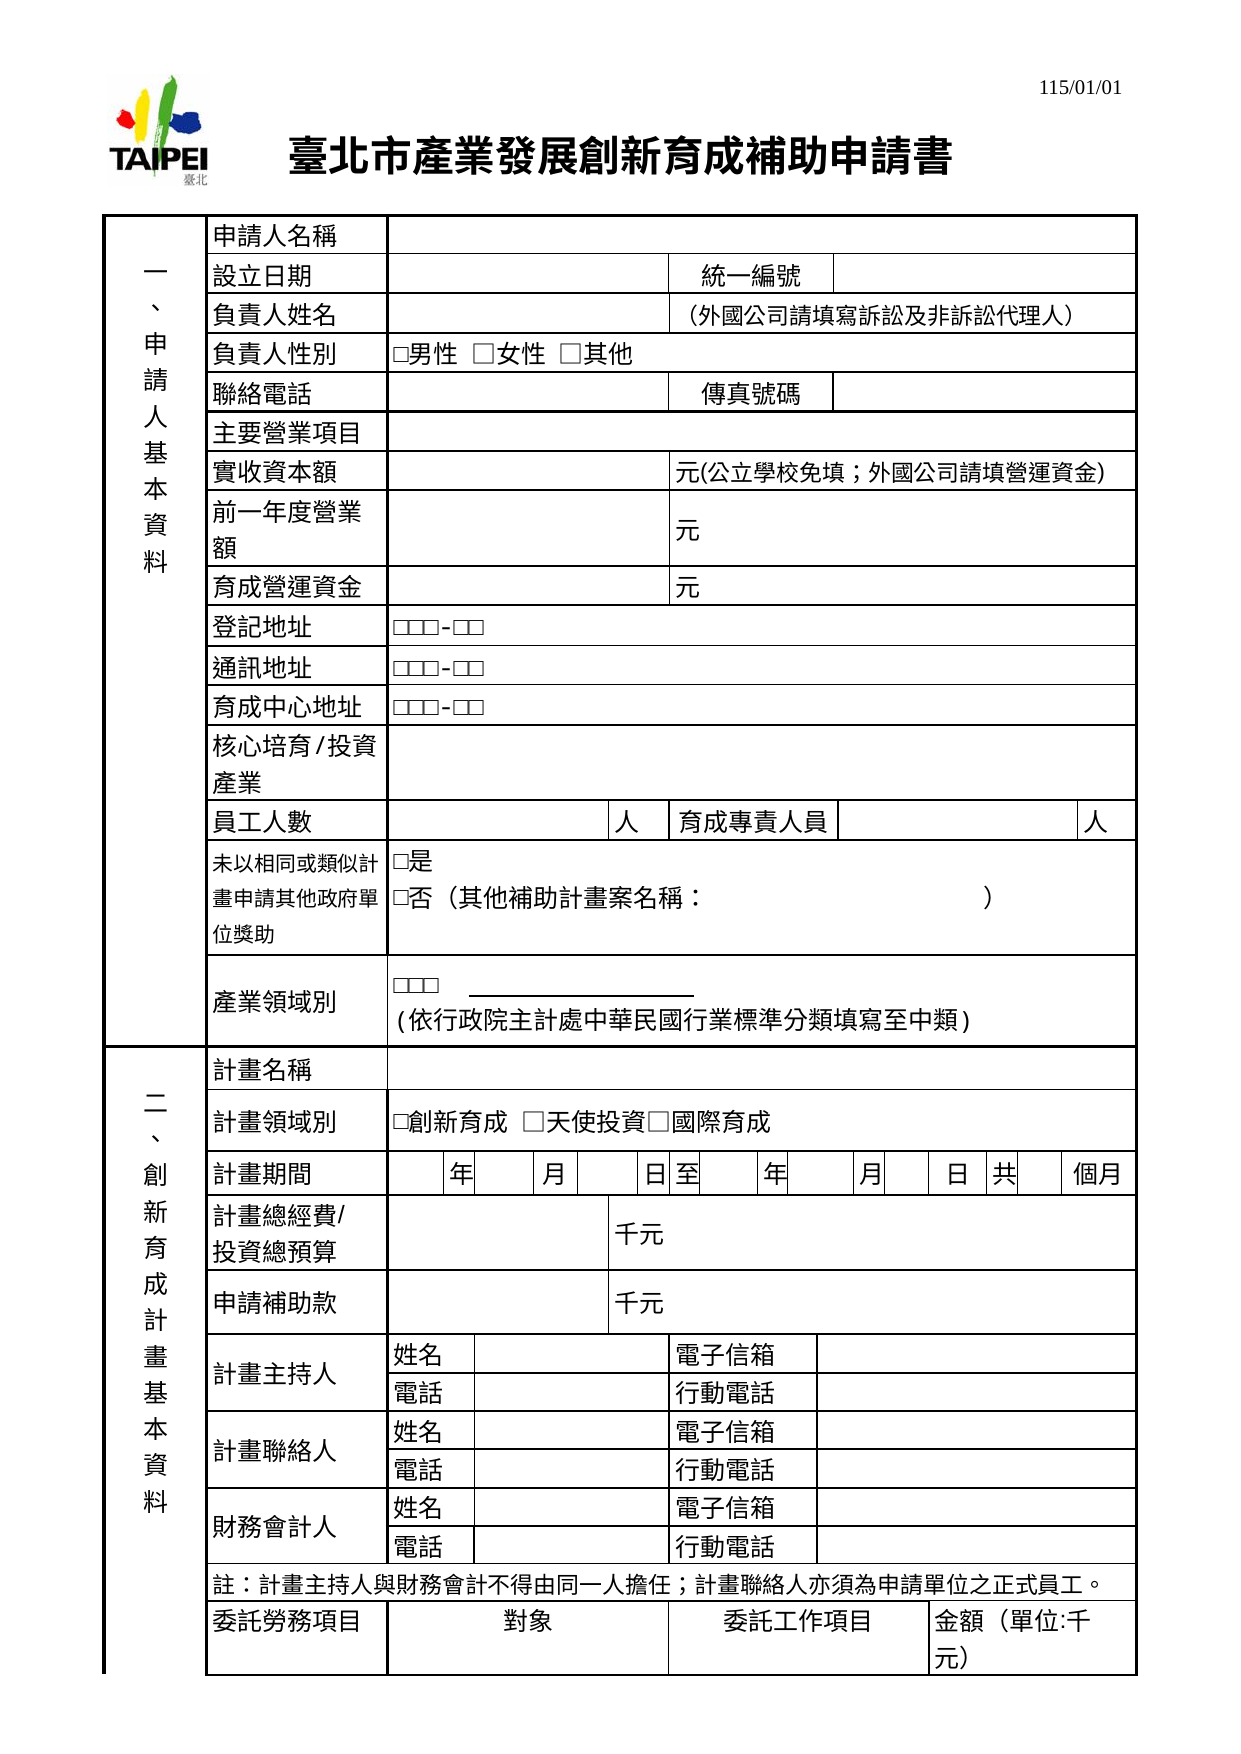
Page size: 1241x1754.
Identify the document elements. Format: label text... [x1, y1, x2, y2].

table_cell [818, 1450, 1135, 1487]
table_header 申請人名稱 [208, 217, 386, 253]
table_cell 申請補助款 [208, 1271, 386, 1333]
table_cell 登記地址 [208, 606, 386, 645]
table_cell 月 [854, 1152, 884, 1194]
table_cell 姓名 [389, 1335, 474, 1372]
table_cell 人 [1078, 801, 1135, 839]
table_cell 育成專責人員 [670, 801, 837, 839]
table_cell 二 、 創 新 育 成 計 畫 基 本 資 料 [106, 1048, 205, 1674]
table_cell 行動電話 [670, 1374, 816, 1410]
table_cell 設立日期 [208, 254, 386, 292]
table_cell 日 [638, 1152, 669, 1194]
table_cell 主要營業項目 [208, 413, 386, 450]
table_cell [839, 801, 1077, 839]
table_cell 聯絡電話 [208, 373, 386, 410]
table_cell 對象 [389, 1602, 668, 1674]
table_cell [389, 294, 669, 332]
table_cell [834, 373, 1135, 410]
table_cell 行動電話 [670, 1527, 816, 1563]
table_cell [389, 1196, 608, 1268]
table_cell 產業領域別 [208, 956, 387, 1045]
table_cell 元 [670, 491, 1135, 565]
table_cell 前一年度營業額 [208, 491, 386, 565]
table_cell □男性 □女性 □其他 [389, 334, 1135, 371]
table_cell 姓名 [389, 1489, 474, 1525]
table_cell 電話 [389, 1450, 474, 1487]
table_cell □是 □否（其他補助計畫案名稱： ） [389, 841, 1135, 954]
table_cell 員工人數 [208, 801, 386, 839]
table_cell [788, 1152, 853, 1194]
table_cell 實收資本額 [208, 452, 386, 489]
table_cell [389, 726, 1135, 799]
table_cell □□□-□□ [389, 646, 1135, 684]
table_cell [389, 491, 669, 565]
table_cell [389, 373, 668, 410]
table_cell 月 [534, 1152, 577, 1194]
table_cell 計畫領域別 [208, 1090, 386, 1150]
table_cell [818, 1489, 1135, 1525]
table_cell [389, 567, 669, 604]
table_cell [389, 801, 608, 839]
table_cell 個月 [1062, 1152, 1135, 1194]
table_cell 計畫期間 [208, 1152, 386, 1194]
table_cell 人 [609, 801, 668, 839]
table_cell [700, 1152, 757, 1194]
table_cell □□□-□□ [389, 685, 1135, 724]
table_cell 育成營運資金 [208, 567, 386, 604]
table_cell 至 [670, 1152, 699, 1194]
table_cell 金額（單位:千元） [930, 1601, 1135, 1674]
table_cell 核心培育/投資產業 [208, 726, 386, 799]
table_cell 通訊地址 [208, 647, 386, 684]
table_cell □□□ (依行政院主計處中華民國行業標準分類填寫至中類) [388, 956, 1135, 1045]
table_cell 註：計畫主持人與財務會計不得由同一人擔任；計畫聯絡人亦須為申請單位之正式員工。 [208, 1564, 1135, 1600]
table_cell 千元 [609, 1271, 1135, 1333]
table_cell [475, 1450, 668, 1487]
table_cell [834, 254, 1135, 292]
table_cell 電子信箱 [670, 1335, 816, 1372]
table_cell [885, 1152, 928, 1194]
table_cell 計畫名稱 [208, 1048, 387, 1089]
table_cell 統一編號 [669, 254, 833, 292]
table_cell □創新育成 □天使投資□國際育成 [389, 1090, 1135, 1150]
table_cell [388, 1048, 1135, 1089]
table_cell 計畫主持人 [208, 1335, 386, 1410]
table_cell 未以相同或類似計畫申請其他政府單位獎助 [208, 841, 386, 954]
table_cell 日 [929, 1152, 986, 1194]
table_cell 元 [670, 567, 1135, 604]
table_header 一 、 申 請 人 基 本 資 料 [106, 217, 205, 1045]
table_cell [475, 1412, 668, 1448]
table_cell 委託工作項目 [669, 1602, 928, 1674]
table_cell [475, 1489, 668, 1525]
table_cell [475, 1527, 668, 1563]
table_cell 電話 [389, 1374, 474, 1410]
table_cell 電子信箱 [670, 1489, 816, 1525]
table_cell 計畫聯絡人 [208, 1412, 386, 1487]
table_cell [389, 1271, 608, 1333]
table_cell [389, 413, 1135, 450]
table_cell （外國公司請填寫訴訟及非訴訟代理人） [670, 294, 1135, 332]
table_cell 計畫總經費/ 投資總預算 [208, 1196, 386, 1268]
table_cell 負責人性別 [208, 334, 386, 371]
table_cell [818, 1335, 1135, 1372]
table_cell □□□-□□ [389, 606, 1135, 645]
table_cell 委託勞務項目 [208, 1602, 386, 1674]
table_cell 傳真號碼 [669, 373, 832, 410]
table_cell 千元 [609, 1196, 1135, 1268]
table_cell [818, 1412, 1135, 1448]
table_cell 電話 [389, 1527, 473, 1563]
text 臺北市產業發展創新育成補助申請書 [210, 123, 1122, 183]
table_cell [389, 1152, 443, 1194]
table_cell [1018, 1152, 1061, 1194]
table_cell [578, 1152, 637, 1194]
table_cell 育成中心地址 [208, 686, 386, 724]
table_cell 年 [444, 1152, 474, 1194]
table_cell 年 [758, 1152, 787, 1194]
table_cell 電子信箱 [670, 1412, 816, 1448]
table_cell [818, 1374, 1135, 1410]
table_cell [818, 1527, 1135, 1563]
table_cell 姓名 [389, 1412, 474, 1448]
table_cell 行動電話 [670, 1450, 816, 1487]
table_cell [475, 1374, 668, 1410]
table_cell 元(公立學校免填；外國公司請填營運資金) [670, 452, 1135, 489]
table_cell [475, 1335, 668, 1372]
table_cell [389, 254, 668, 292]
table_cell [389, 452, 669, 489]
table_header [389, 217, 1135, 253]
table_cell 財務會計人 [208, 1489, 386, 1563]
table_cell [475, 1152, 533, 1194]
table_cell 共 [987, 1152, 1017, 1194]
table_cell 負責人姓名 [208, 294, 386, 332]
